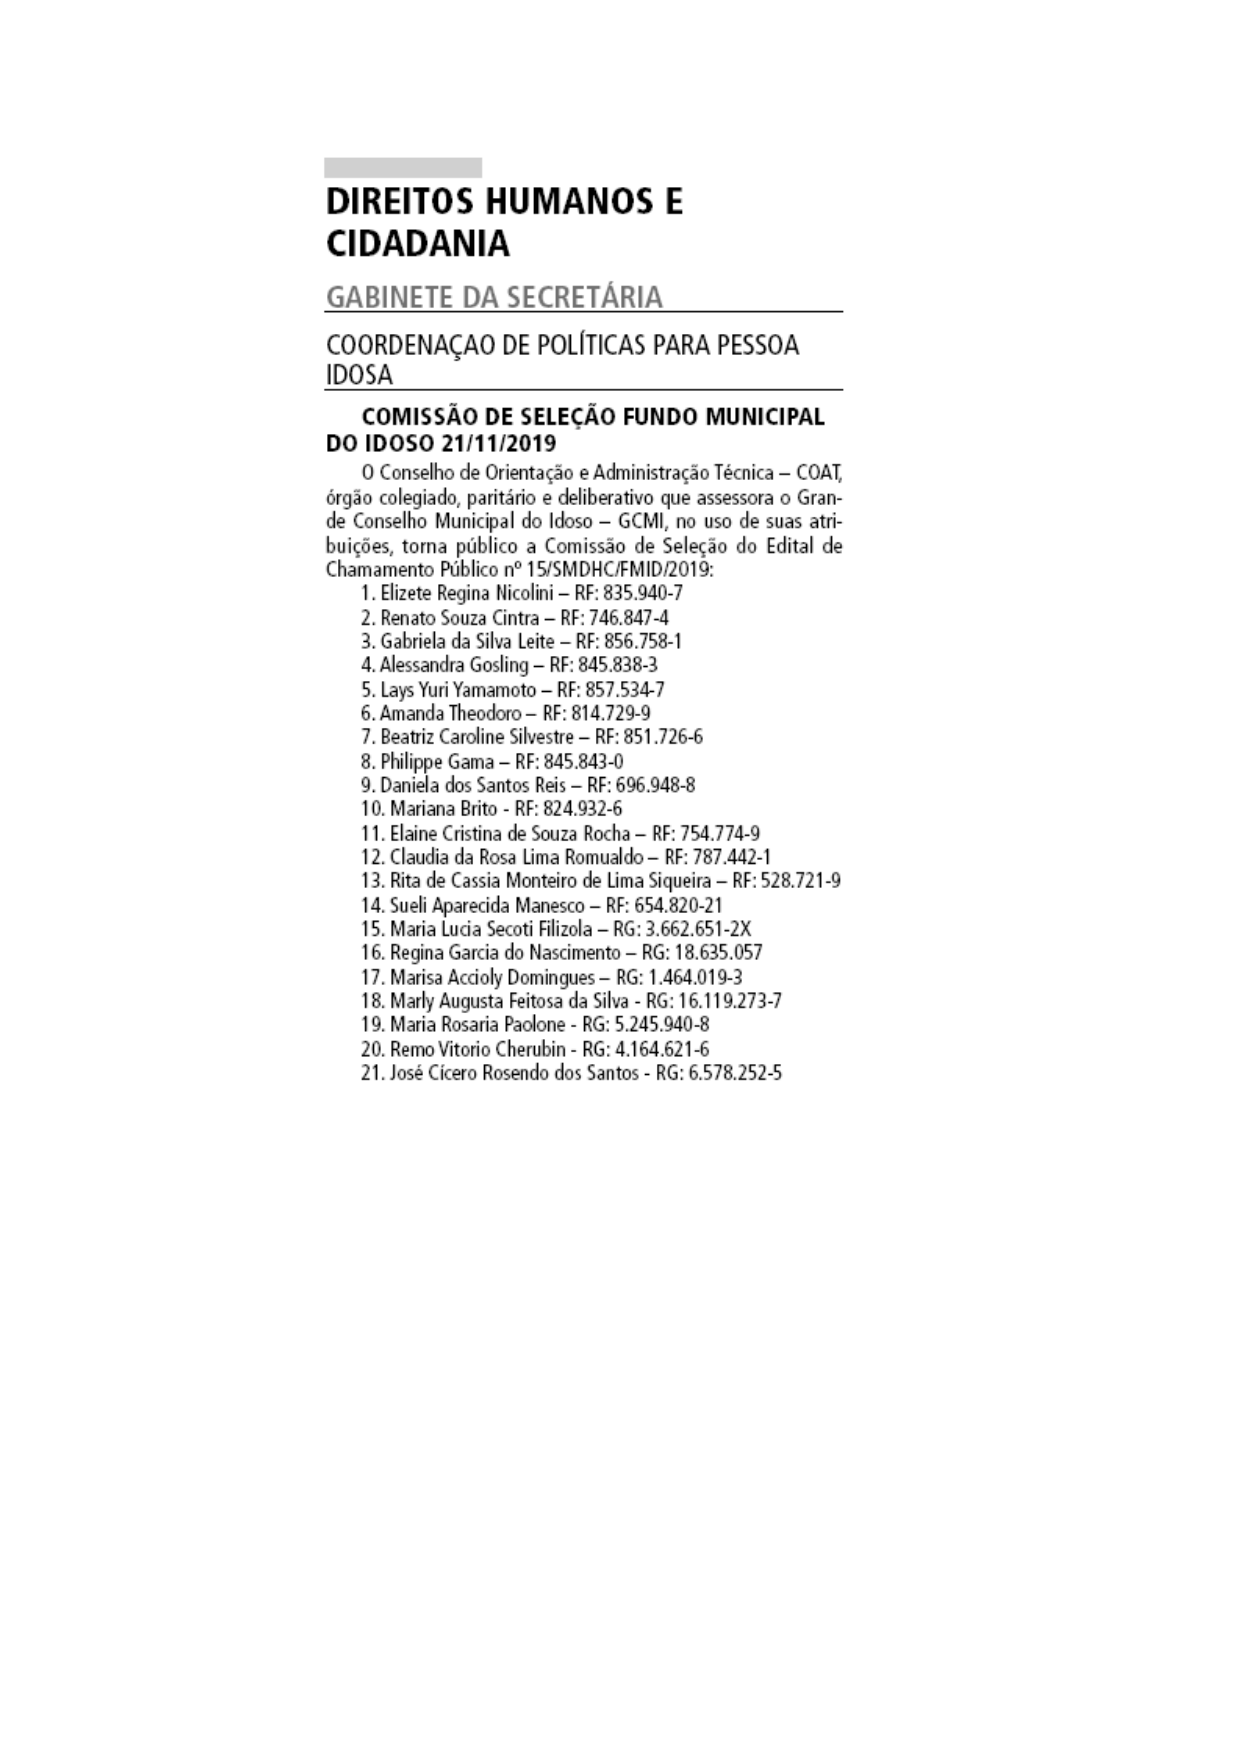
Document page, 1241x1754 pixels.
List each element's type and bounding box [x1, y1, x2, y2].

picture [312, 147, 928, 1099]
